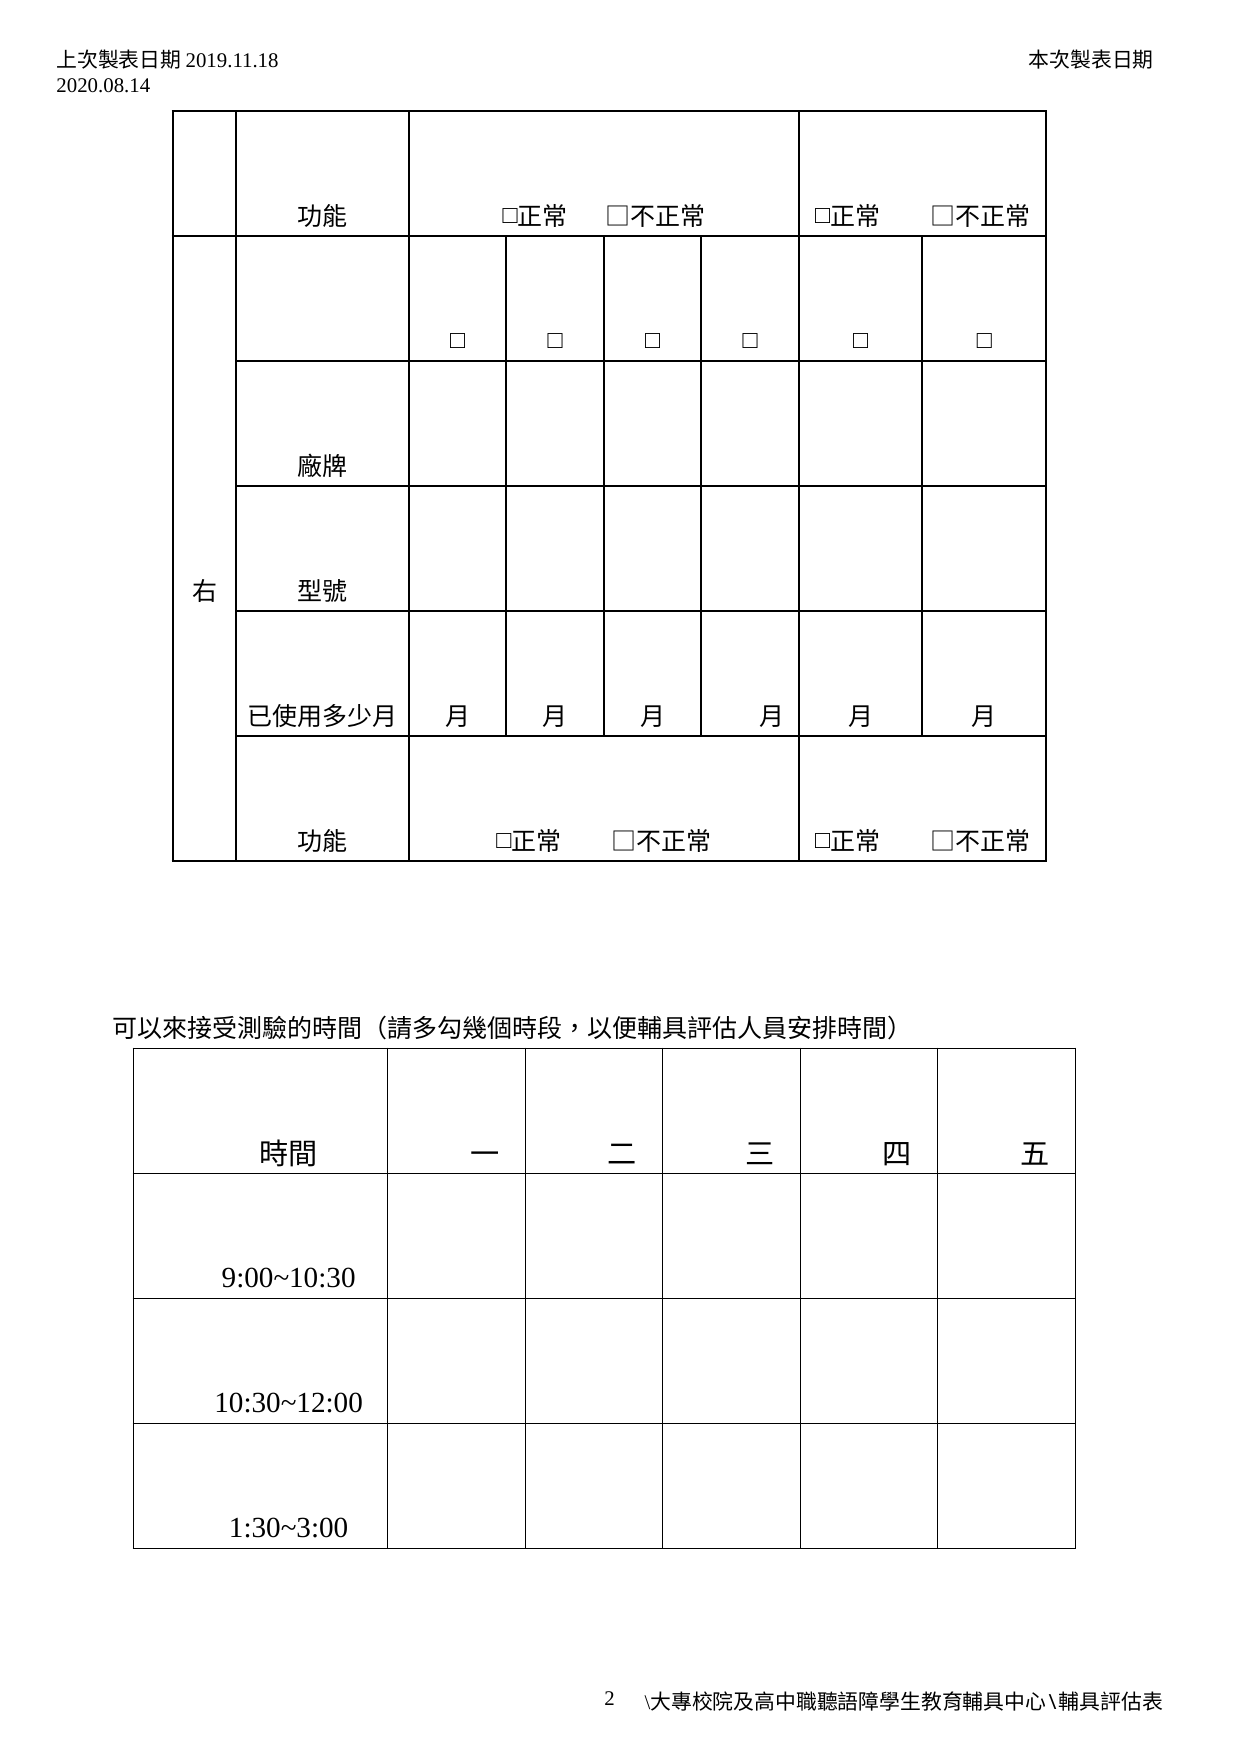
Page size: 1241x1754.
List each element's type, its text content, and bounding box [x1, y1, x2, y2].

table_cell [526, 1174, 662, 1298]
table_cell [237, 237, 408, 360]
table_cell [702, 362, 798, 485]
table_cell [702, 487, 798, 610]
table_cell [800, 362, 921, 485]
table_cell [410, 362, 505, 485]
table_header 三 [663, 1049, 800, 1173]
table_cell [388, 1424, 525, 1548]
table_cell [801, 1424, 937, 1548]
table_cell [526, 1299, 662, 1423]
table_cell □ [702, 237, 798, 360]
table_cell □ [605, 237, 700, 360]
table_cell [507, 362, 603, 485]
table_cell [605, 487, 700, 610]
table_cell 9:00~10:30 [134, 1174, 387, 1298]
table_cell [800, 487, 921, 610]
table_cell □ [410, 237, 505, 360]
table_cell [663, 1299, 800, 1423]
table_cell [507, 487, 603, 610]
table_header 時間 [134, 1049, 387, 1173]
text 可以來接受測驗的時間（請多勾幾個時段，以便輔具評估人員安排時間） [112, 985, 1162, 1048]
table_cell [663, 1174, 800, 1298]
table_cell [801, 1299, 937, 1423]
table_cell [923, 362, 1045, 485]
table_cell 月 [702, 612, 798, 735]
table_cell [388, 1299, 525, 1423]
table_cell [605, 362, 700, 485]
table_cell 月 [605, 612, 700, 735]
table_cell □正常 □不正常 [410, 737, 798, 860]
table_header 二 [526, 1049, 662, 1173]
table_cell 型號 [237, 487, 408, 610]
table_header 五 [938, 1049, 1075, 1173]
table_cell □ [800, 237, 921, 360]
table_cell [923, 487, 1045, 610]
table_cell □正常 □不正常 [800, 112, 1045, 235]
table_cell 廠牌 [237, 362, 408, 485]
table_cell 已使用多少月 [237, 612, 408, 735]
table_cell □正常 □不正常 [410, 112, 798, 235]
table_header 一 [388, 1049, 525, 1173]
table_cell [938, 1424, 1075, 1548]
table_cell [938, 1299, 1075, 1423]
table_cell 月 [410, 612, 505, 735]
table_cell □正常 □不正常 [800, 737, 1045, 860]
table_cell 1:30~3:00 [134, 1424, 387, 1548]
table_cell 月 [923, 612, 1045, 735]
table_cell 功能 [237, 737, 408, 860]
table_cell [174, 112, 235, 235]
table_cell □ [507, 237, 603, 360]
table_cell [938, 1174, 1075, 1298]
table_cell [526, 1424, 662, 1548]
table_cell □ [923, 237, 1045, 360]
table_cell 月 [507, 612, 603, 735]
table_cell 右 [174, 237, 235, 860]
table_header 四 [801, 1049, 937, 1173]
table_cell 月 [800, 612, 921, 735]
table_cell 10:30~12:00 [134, 1299, 387, 1423]
table_cell [388, 1174, 525, 1298]
table_cell [663, 1424, 800, 1548]
table_cell [801, 1174, 937, 1298]
table_cell 功能 [237, 112, 408, 235]
table_cell [410, 487, 505, 610]
